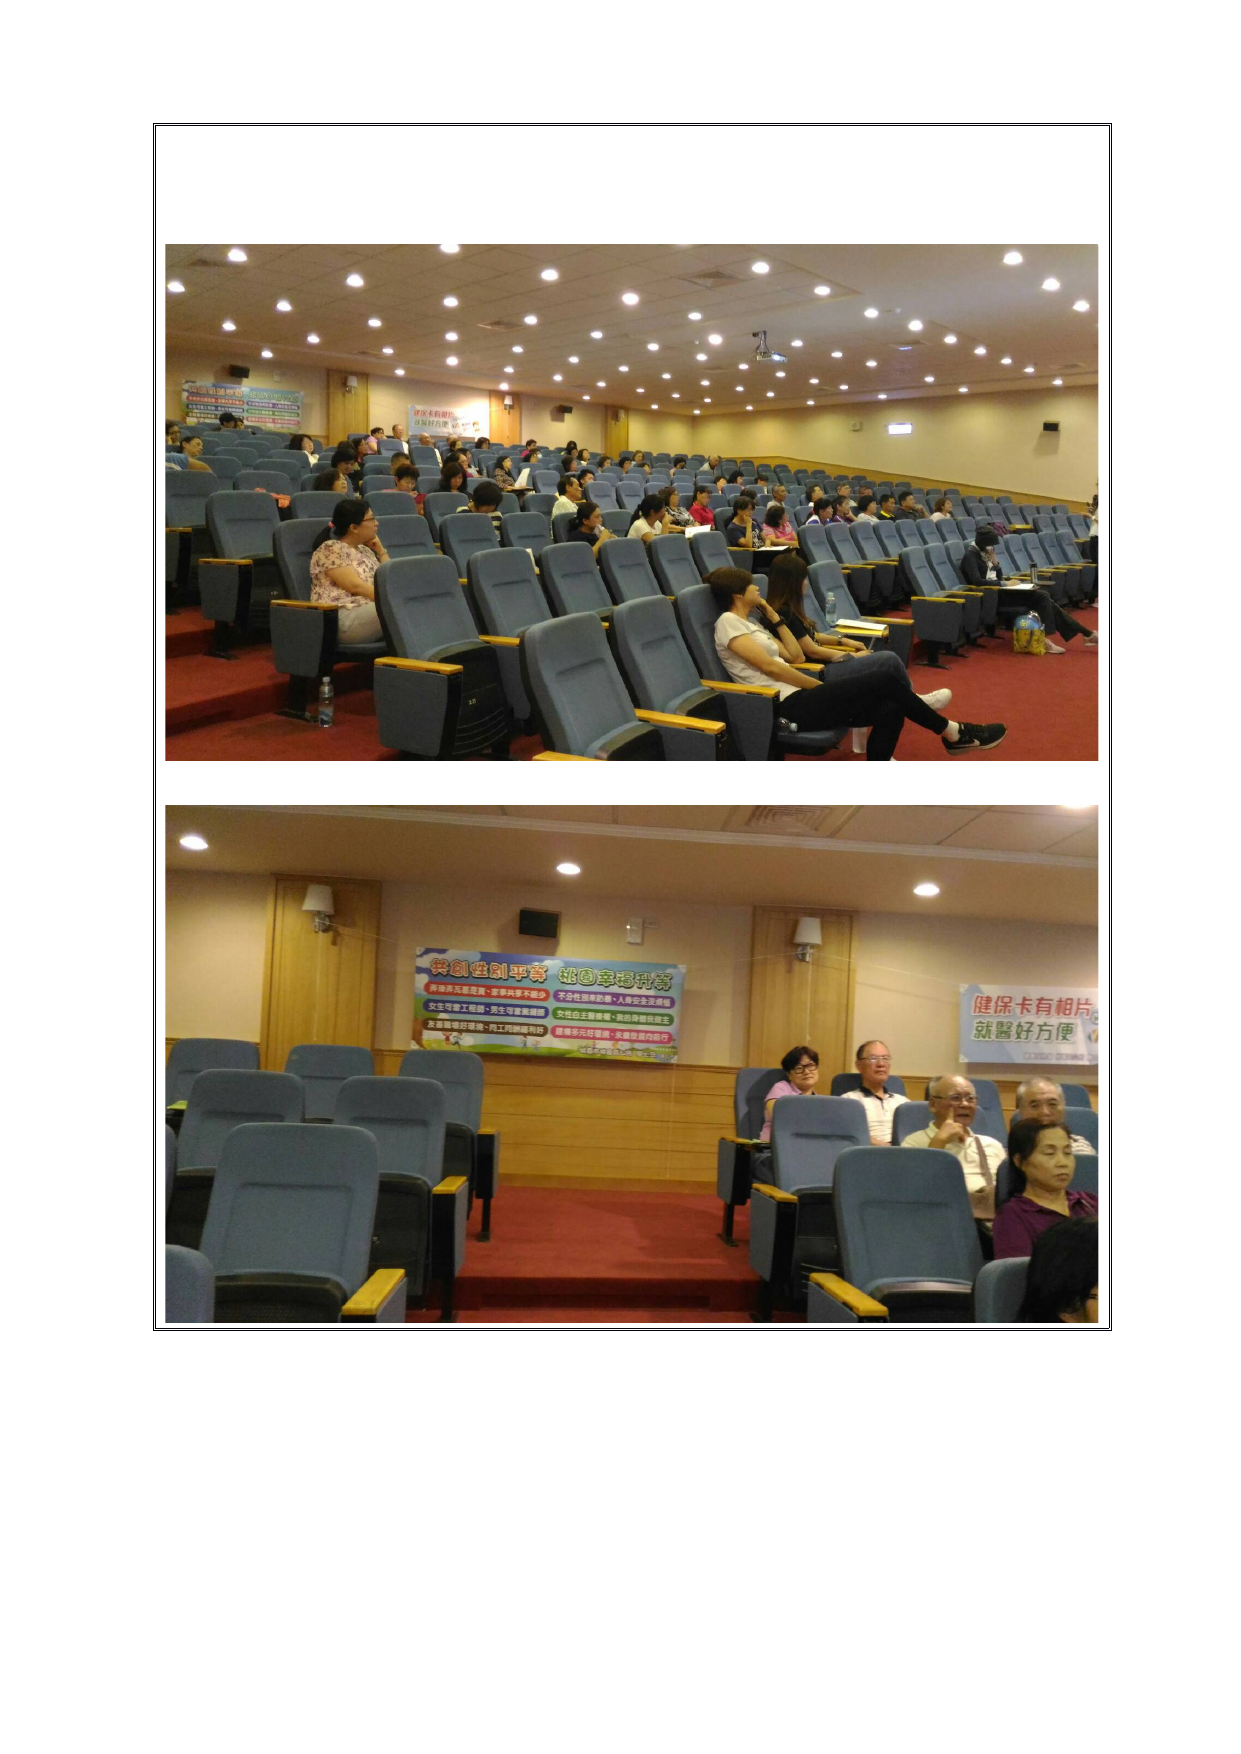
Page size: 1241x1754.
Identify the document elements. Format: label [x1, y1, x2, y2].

picture [165, 805, 1099, 1323]
picture [165, 244, 1099, 761]
table_cell [156, 126, 1109, 1327]
